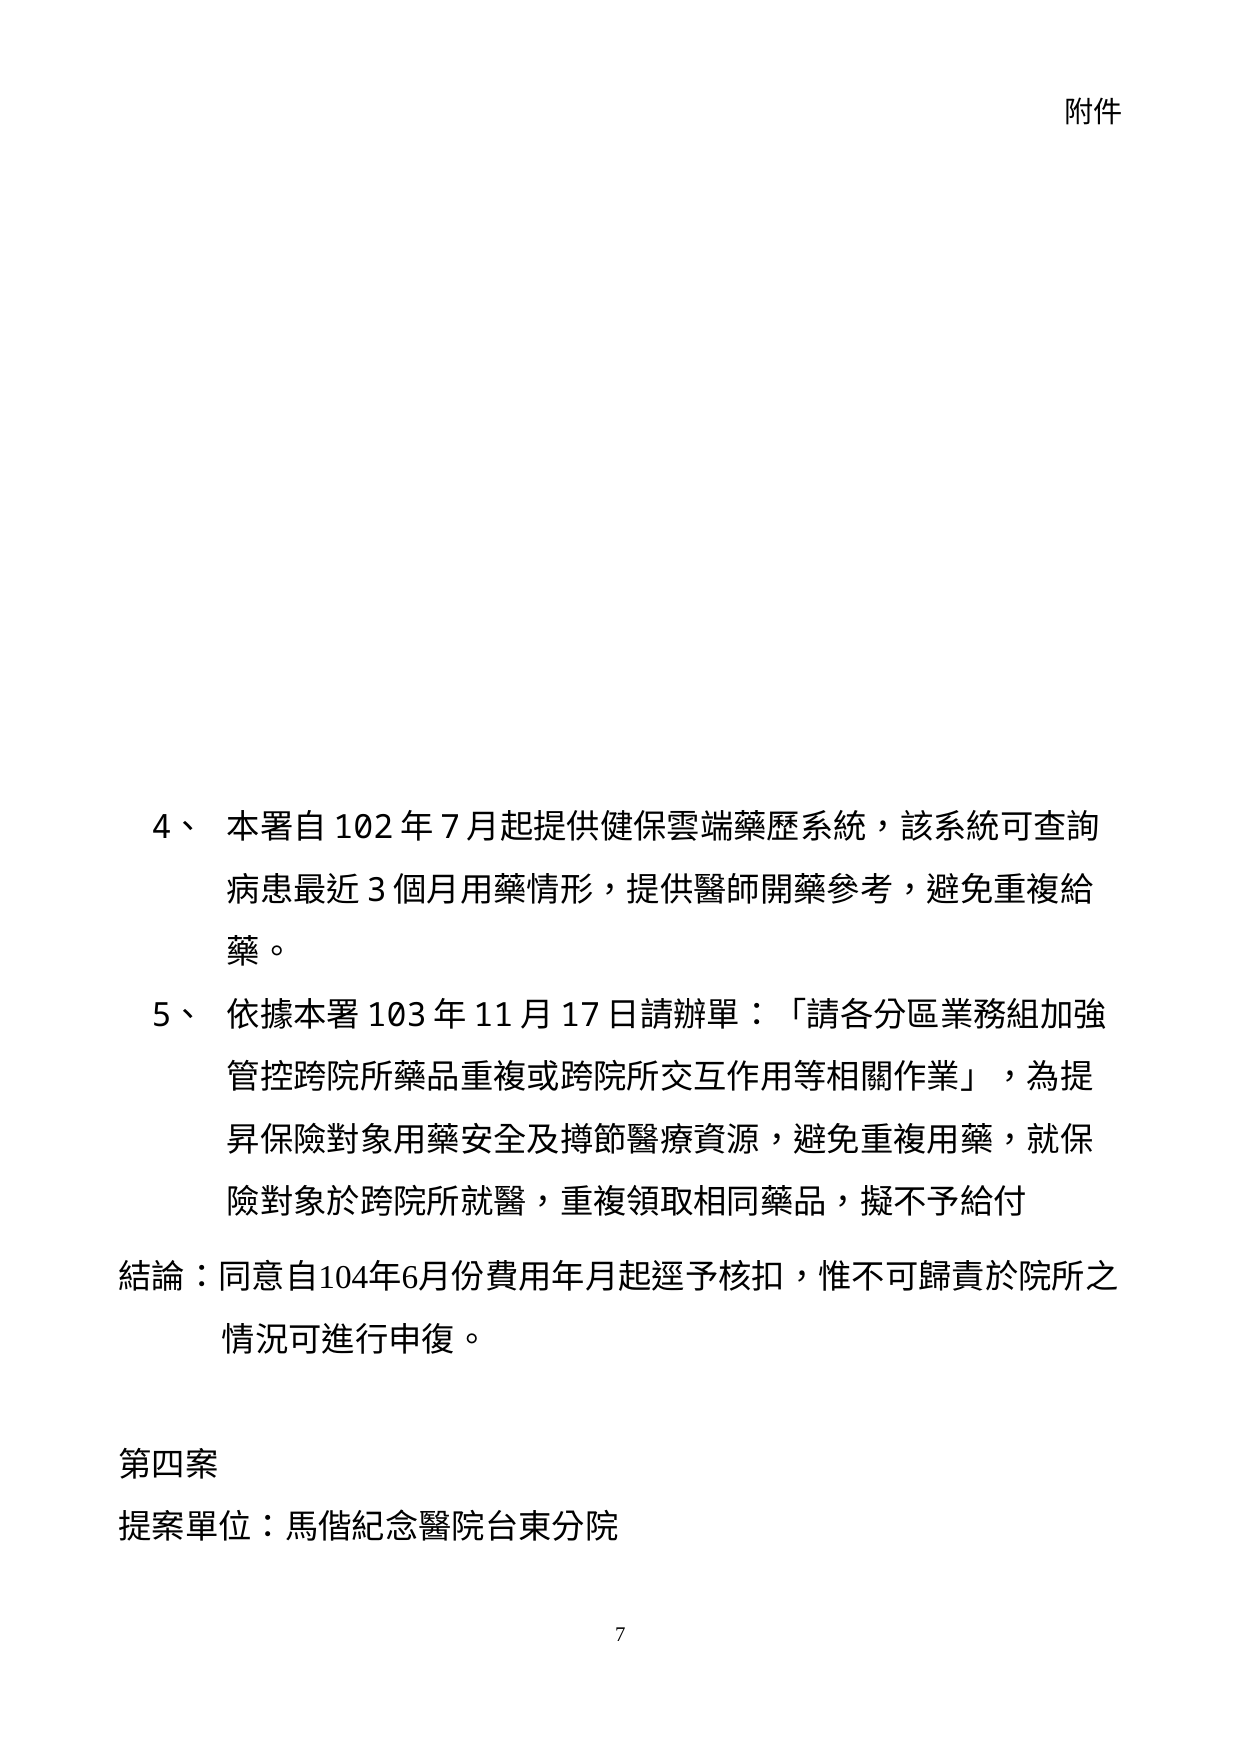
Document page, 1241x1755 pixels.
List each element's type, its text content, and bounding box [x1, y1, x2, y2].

list 依據本署103年11月17日請辦單：「請各分區業務組加強管控跨院所藥品重複或跨院所交互作用等相關作業」，為提昇保險對象用藥安全及撙節醫療資源，避免重複用藥，就保險對象於跨院所就醫，重複領取相同藥品，擬不予給付 [151, 970, 1122, 1220]
text 提案單位：馬偕紀念醫院台東分院 [118, 1483, 1122, 1545]
list 本署自102年7月起提供健保雲端藥歷系統，該系統可查詢病患最近3個月用藥情形，提供醫師開藥參考，避免重複給藥。 [151, 783, 1122, 970]
subtitle 結論：同意自104年6月份費用年月起逕予核扣，惟不可歸責於院所之情況可進行申復。 [118, 1233, 1122, 1358]
text 第四案 [118, 1420, 1122, 1483]
